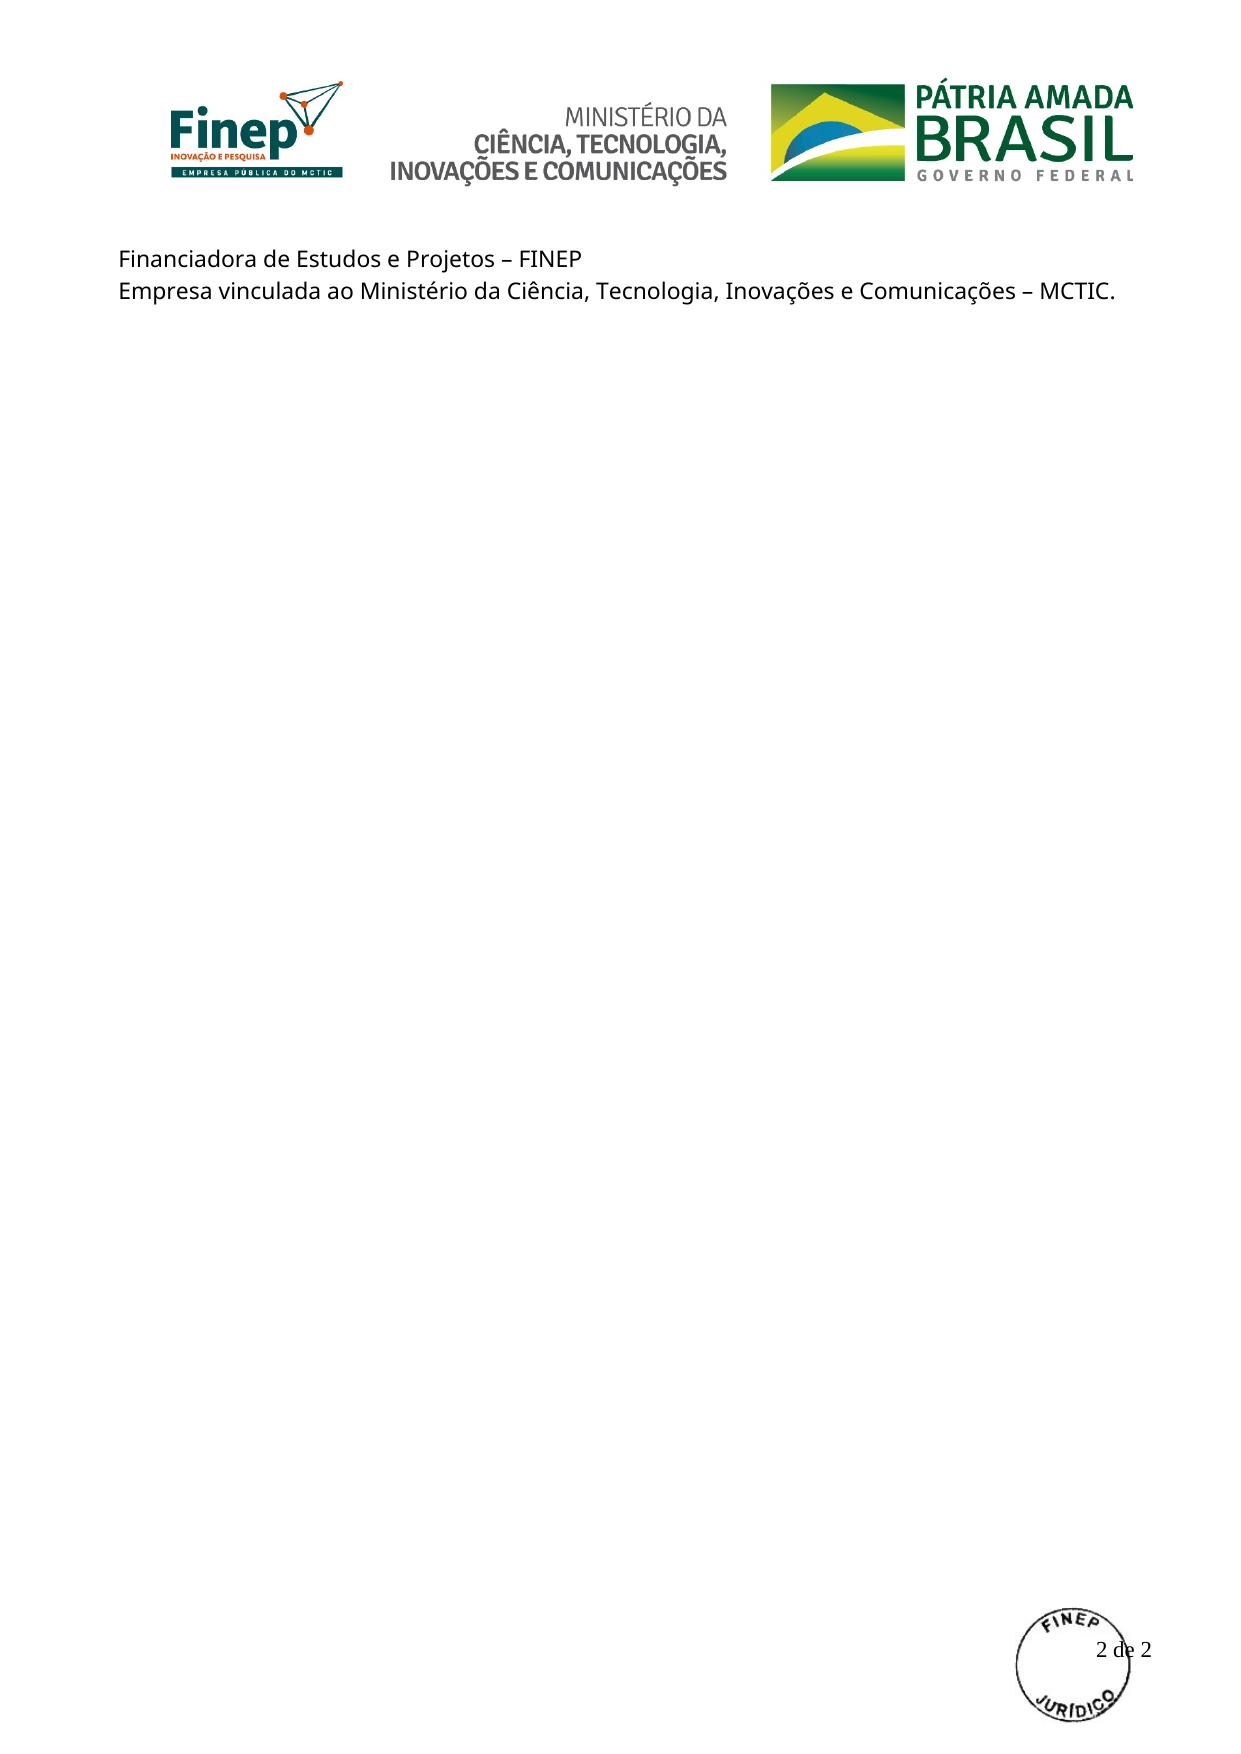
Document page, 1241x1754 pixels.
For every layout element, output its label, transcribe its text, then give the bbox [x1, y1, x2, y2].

text Financiadora de Estudos e Projetos – FINEP [118, 243, 1152, 275]
text Empresa vinculada ao Ministério da Ciência, Tecnologia, Inovações e Comunicações – MCTIC. [118, 275, 1152, 306]
